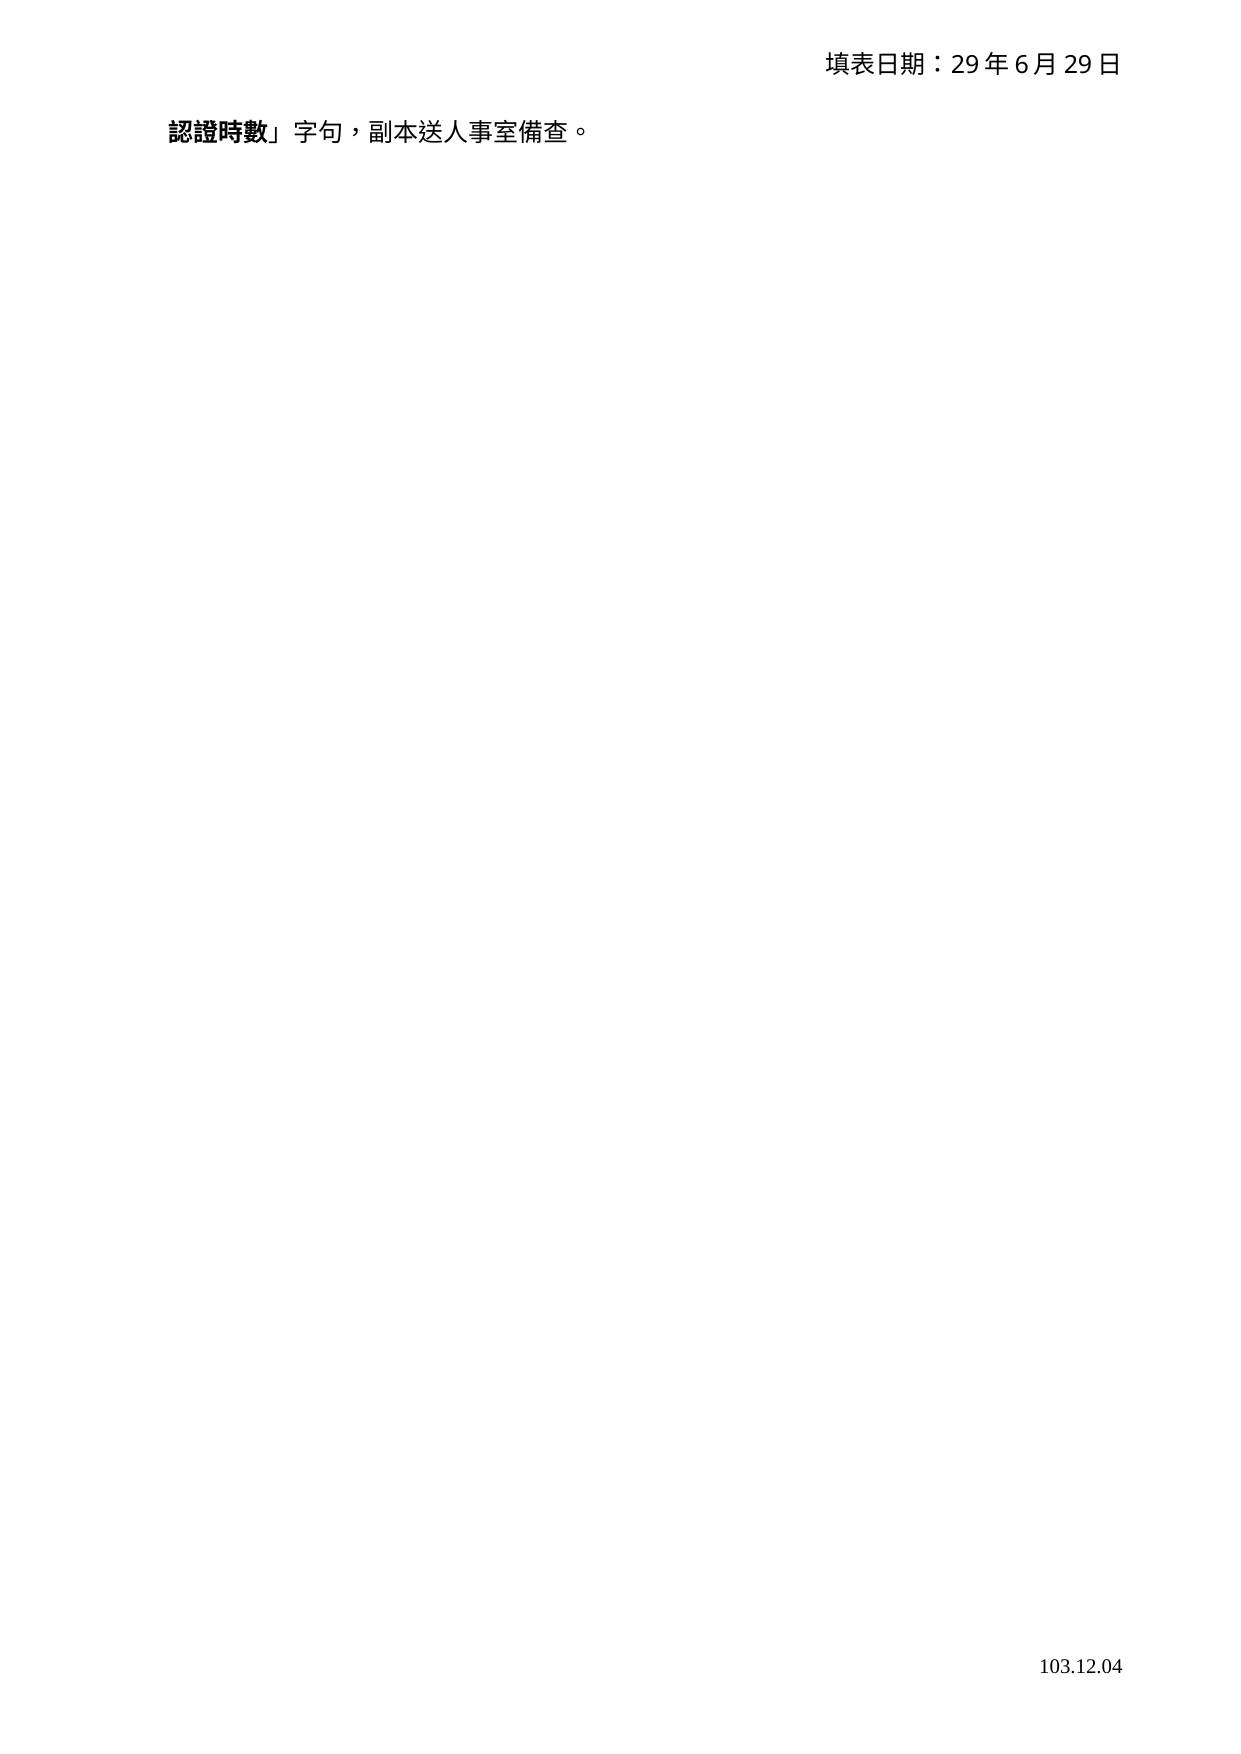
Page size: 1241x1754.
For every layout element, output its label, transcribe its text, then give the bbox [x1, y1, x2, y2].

list 認證時數」字句，副本送人事室備查。 [118, 105, 1122, 143]
